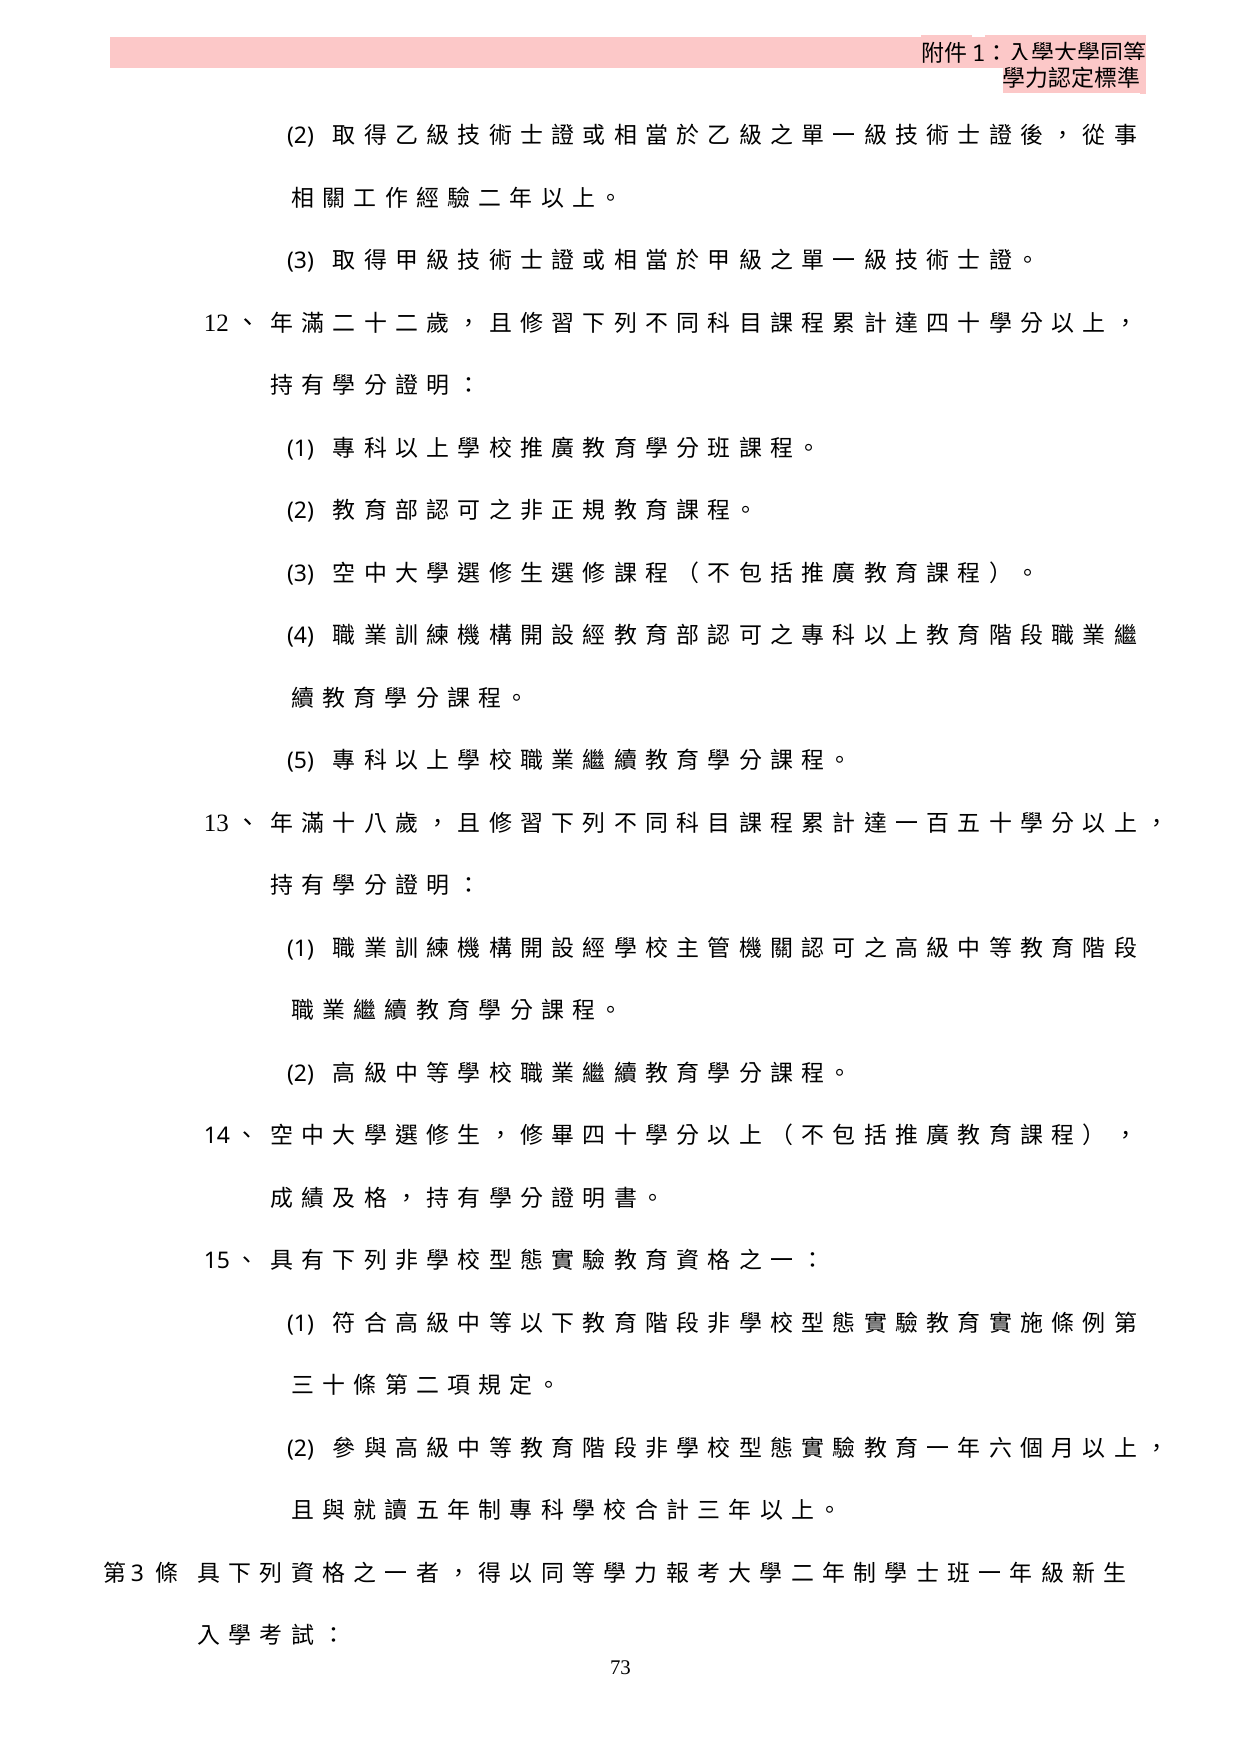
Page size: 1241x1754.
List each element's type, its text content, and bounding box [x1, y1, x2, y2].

list 年滿二十二歲，且修習下列不同科目課程累計達四十學分以上，持有學分證明： [200, 279, 1141, 404]
list 職業訓練機構開設經教育部認可之專科以上教育階段職業繼續教育學分課程。 [276, 592, 1141, 717]
list 專科以上學校職業繼續教育學分課程。 [276, 717, 1141, 779]
list 參與高級中等教育階段非學校型態實驗教育一年六個月以上，且與就讀五年制專科學校合計三年以上。 [276, 1404, 1141, 1529]
list 取得甲級技術士證或相當於甲級之單一級技術士證。 [276, 217, 1141, 279]
list 年滿十八歲，且修習下列不同科目課程累計達一百五十學分以上，持有學分證明： [200, 779, 1141, 904]
list 空中大學選修生選修課程（不包括推廣教育課程）。 [276, 529, 1141, 592]
list 高級中等學校職業繼續教育學分課程。 [276, 1029, 1141, 1092]
list 符合高級中等以下教育階段非學校型態實驗教育實施條例第三十條第二項規定。 [276, 1279, 1141, 1404]
list 專科以上學校推廣教育學分班課程。 [276, 404, 1141, 467]
list 職業訓練機構開設經學校主管機關認可之高級中等教育階段職業繼續教育學分課程。 [276, 904, 1141, 1029]
list 具有下列非學校型態實驗教育資格之一： [200, 1217, 1141, 1279]
list 教育部認可之非正規教育課程。 [276, 467, 1141, 529]
list 具下列資格之一者，得以同等學力報考大學二年制學士班一年級新生入學考試： [99, 1529, 1141, 1654]
list 空中大學選修生，修畢四十學分以上（不包括推廣教育課程），成績及格，持有學分證明書。 [200, 1092, 1141, 1217]
list 取得乙級技術士證或相當於乙級之單一級技術士證後，從事相關工作經驗二年以上。 [276, 92, 1141, 217]
